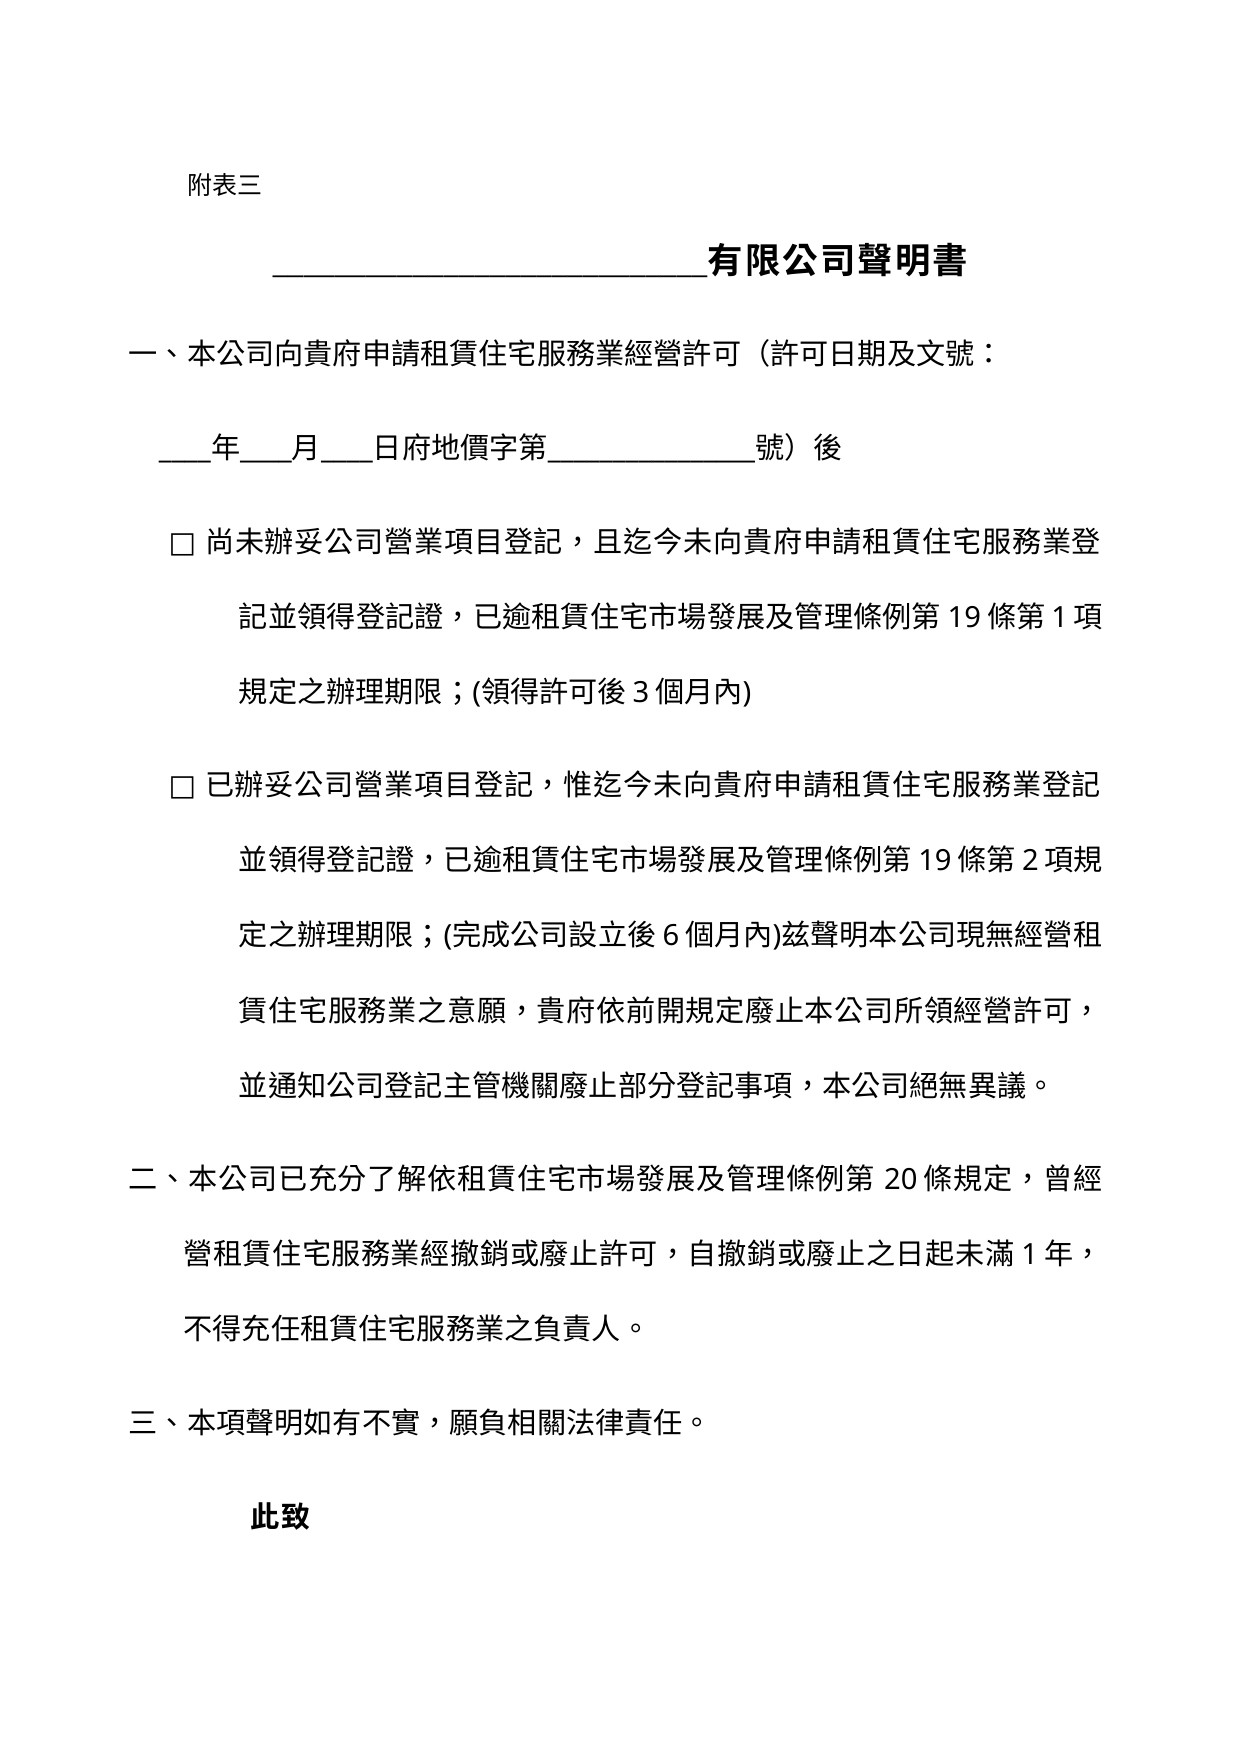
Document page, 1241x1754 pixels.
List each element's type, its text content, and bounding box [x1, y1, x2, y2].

text ____年____月____日府地價字第________________號）後 [128, 408, 1103, 483]
text 一、本公司向貴府申請租賃住宅服務業經營許可（許可日期及文號： [128, 314, 1103, 389]
text □ 已辦妥公司營業項目登記，惟迄今未向貴府申請租賃住宅服務業登記並領得登記證，已逾租賃住宅市場發展及管理條例第19條第2項規定之辦理期限；(完成公司設立後6個月內)兹聲明本公司現無經營租賃住宅服務業之意願，貴府依前開規定廢止本公司所領經營許可，並通知公司登記主管機關廢止部分登記事項，本公司絕無異議。 [143, 746, 1103, 1121]
text 附表三 [187, 164, 1053, 202]
text □ 尚未辦妥公司營業項目登記，且迄今未向貴府申請租賃住宅服務業登記並領得登記證，已逾租賃住宅市場發展及管理條例第19條第1項規定之辦理期限；(領得許可後3個月內) [143, 502, 1103, 727]
text ____________________________有限公司聲明書 [187, 221, 1053, 296]
text 三、本項聲明如有不實，願負相關法律責任。 [128, 1383, 1053, 1458]
text 此致 [187, 1477, 1053, 1552]
text 二、本公司已充分了解依租賃住宅市場發展及管理條例第20條規定，曾經營租賃住宅服務業經撤銷或廢止許可，自撤銷或廢止之日起未滿1年，不得充任租賃住宅服務業之負責人。 [128, 1139, 1103, 1364]
